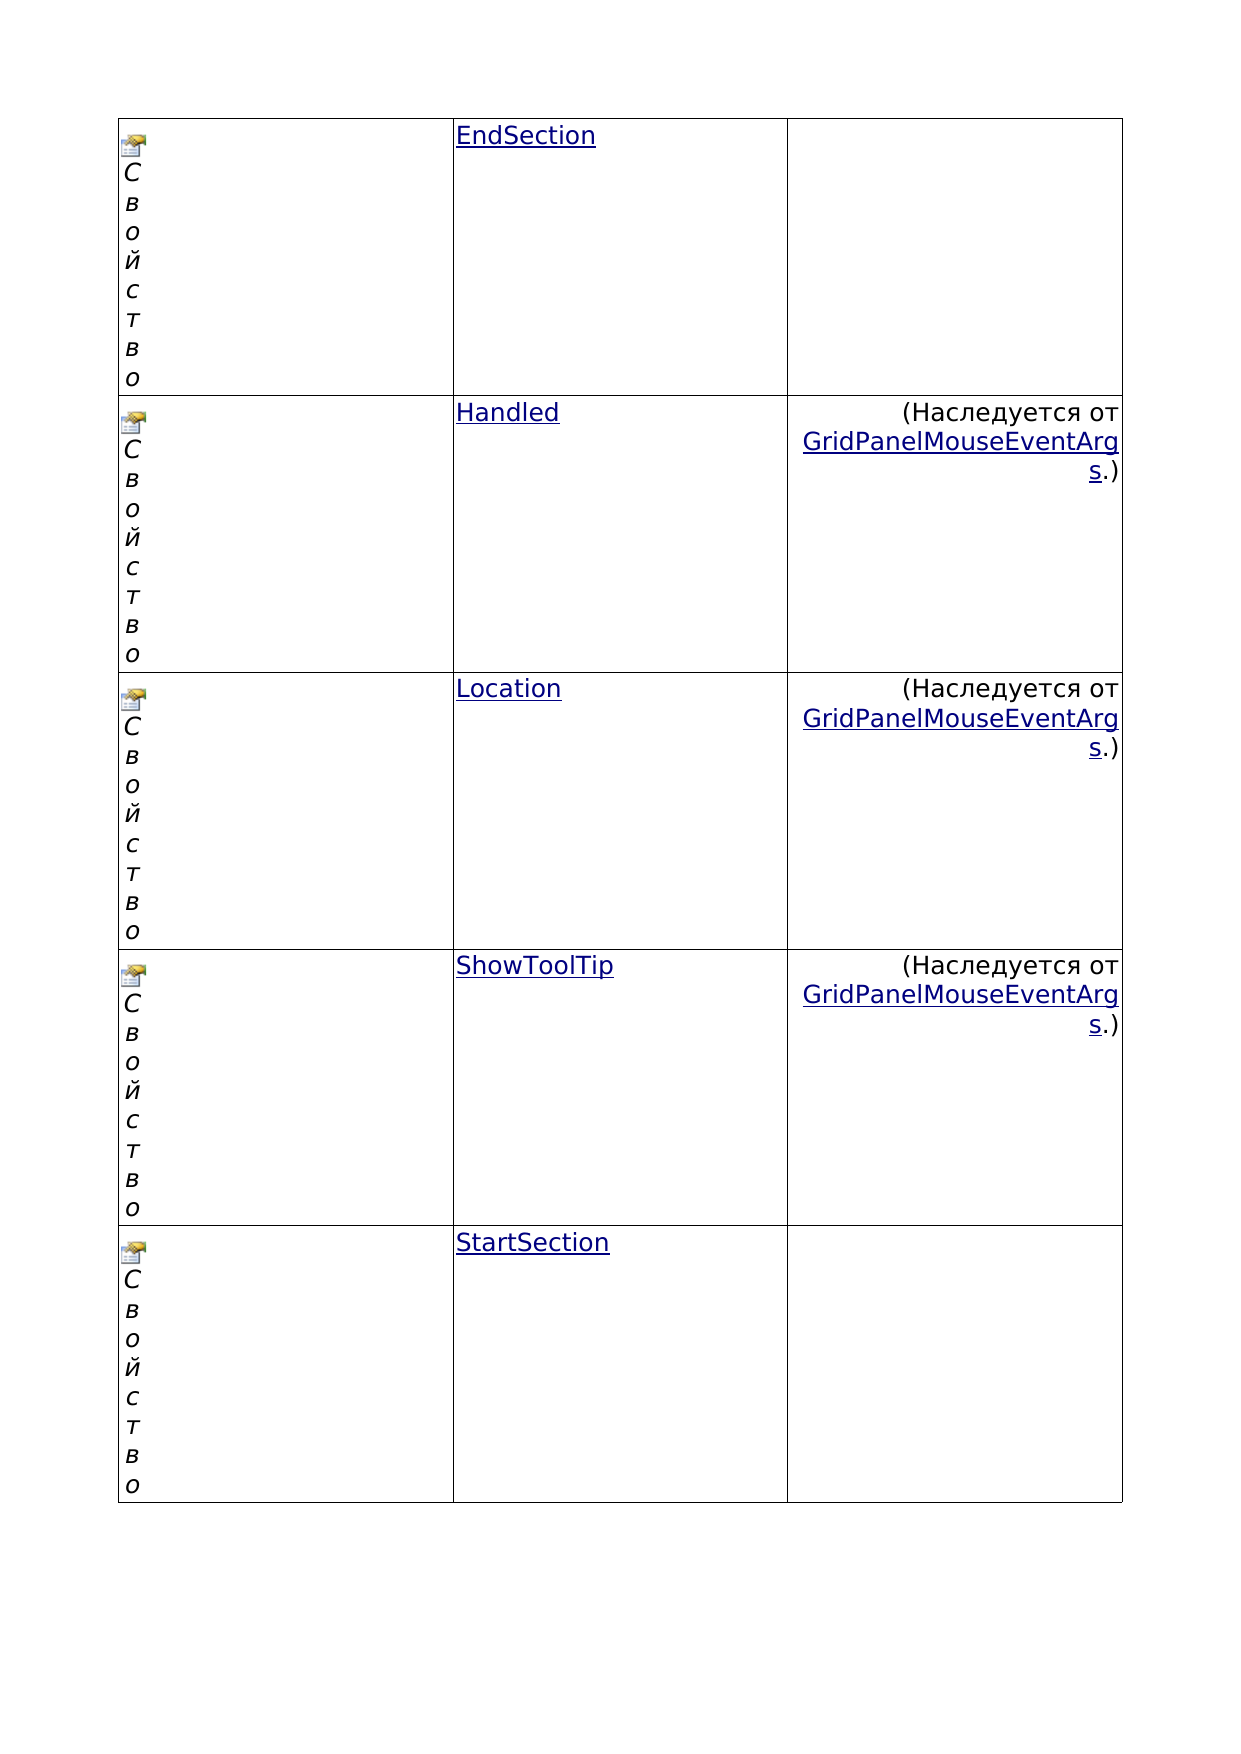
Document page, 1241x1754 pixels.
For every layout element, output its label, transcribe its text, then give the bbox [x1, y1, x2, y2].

table_cell [119, 1226, 453, 1502]
table_cell EndSection [454, 119, 787, 395]
table_cell [119, 396, 453, 672]
table_cell (Наследуется от GridPanelMouseEventArgs.) [788, 396, 1122, 672]
table_cell [788, 1226, 1122, 1502]
picture [121, 687, 147, 713]
table_cell [119, 673, 453, 948]
picture [121, 1240, 147, 1266]
picture [121, 133, 147, 159]
table_cell (Наследуется от GridPanelMouseEventArgs.) [788, 673, 1122, 948]
picture [121, 963, 147, 989]
table_cell StartSection [454, 1226, 787, 1502]
table_cell Handled [454, 396, 787, 672]
table_cell (Наследуется от GridPanelMouseEventArgs.) [788, 950, 1122, 1225]
table_cell ShowToolTip [454, 950, 787, 1225]
table_cell Location [454, 673, 787, 948]
table_cell [788, 119, 1122, 395]
picture [121, 410, 147, 436]
table_cell [119, 950, 453, 1225]
table_cell [119, 119, 453, 395]
